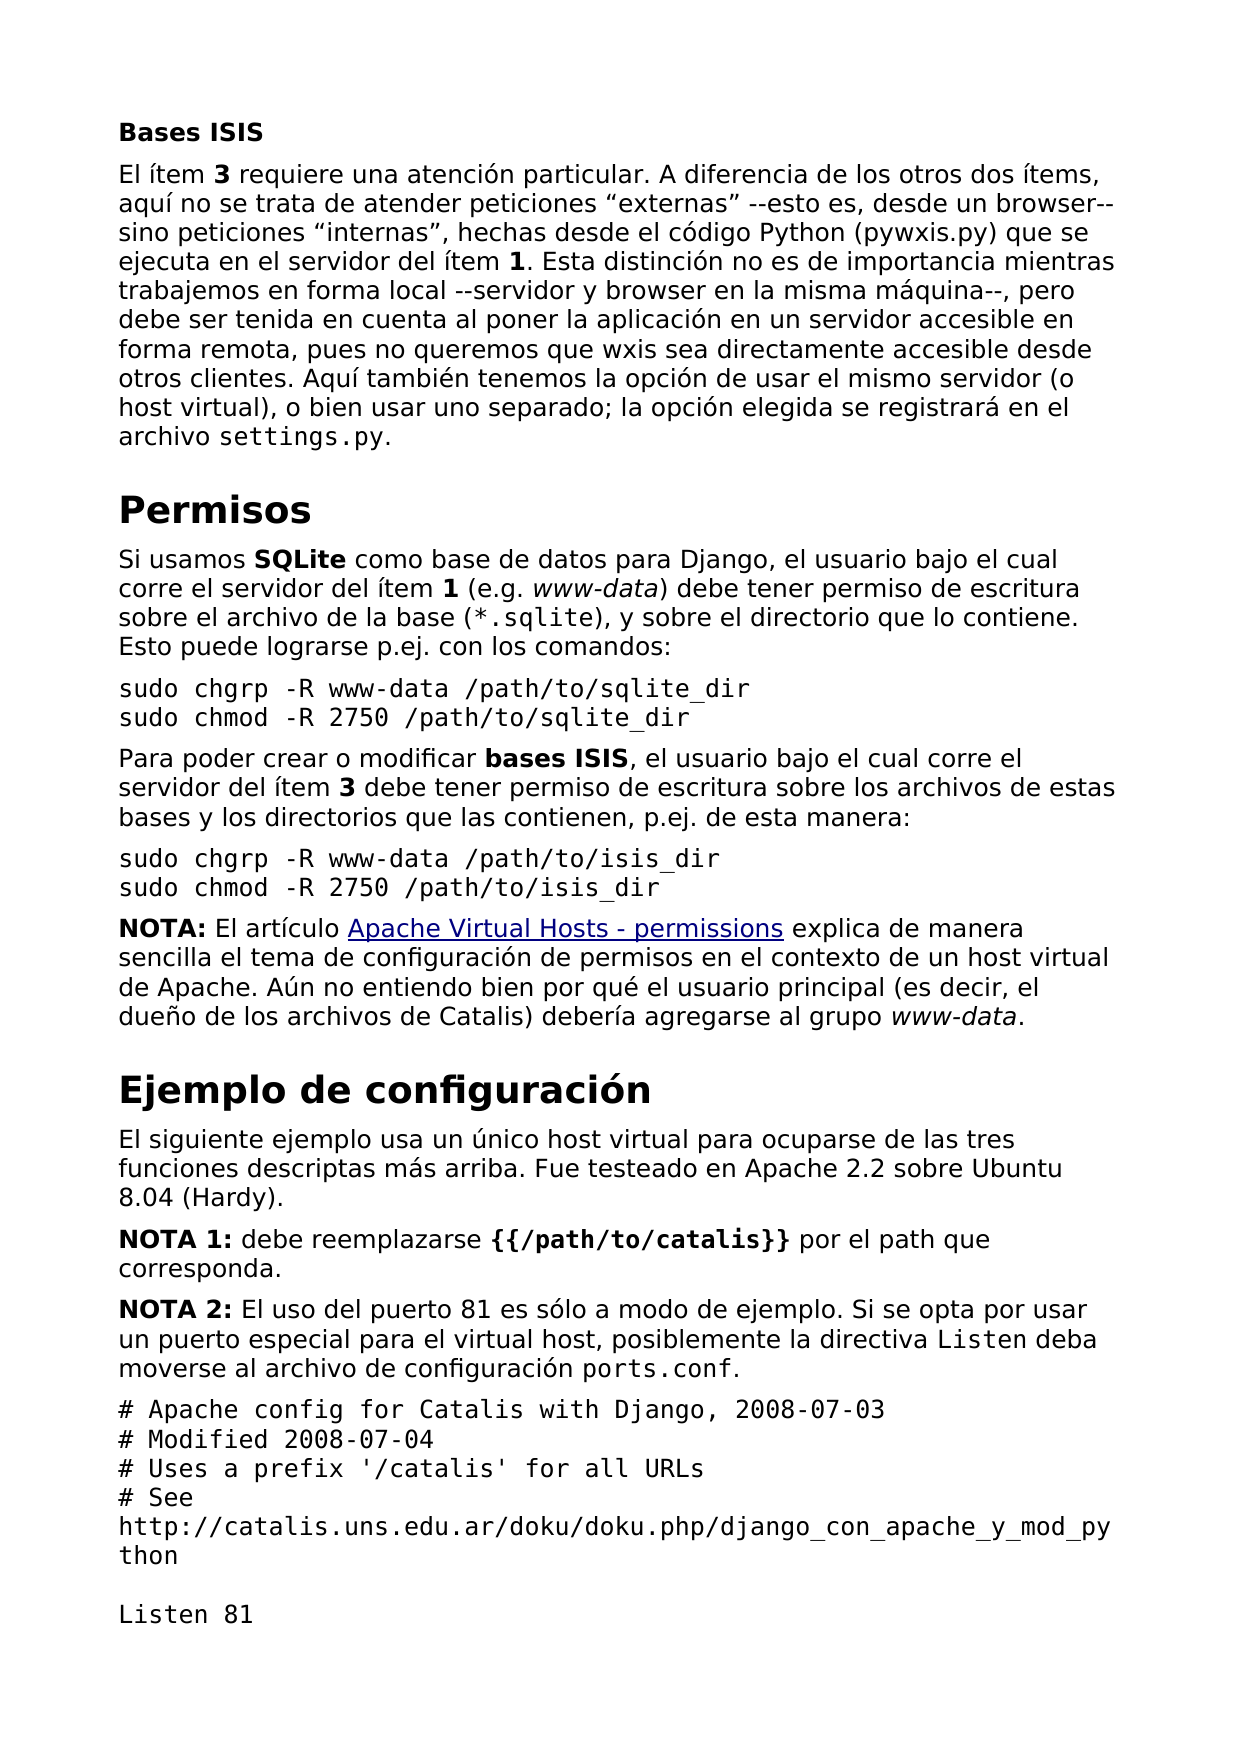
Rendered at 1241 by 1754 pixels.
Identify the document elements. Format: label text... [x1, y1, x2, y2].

subtitle Bases ISIS [118, 118, 1122, 147]
text El ítem 3 requiere una atención particular. A diferencia de los otros dos ítems, aquí no se trata de atender peticiones “externas” --esto es, desde un browser-- sino peticiones “internas”, hechas desde el código Python (pywxis.py) que se ejecuta en el servidor del ítem 1. Esta distinción no es de importancia mientras trabajemos en forma local --servidor y browser en la misma máquina--, pero debe ser tenida en cuenta al poner la aplicación en un servidor accesible en forma remota, pues no queremos que wxis sea directamente accesible desde otros clientes. Aquí también tenemos la opción de usar el mismo servidor (o host virtual), o bien usar uno separado; la opción elegida se registrará en el archivo settings.py. [118, 160, 1122, 451]
text Para poder crear o modificar bases ISIS, el usuario bajo el cual corre el servidor del ítem 3 debe tener permiso de escritura sobre los archivos de estas bases y los directorios que las contienen, p.ej. de esta manera: [118, 744, 1122, 832]
subtitle Permisos [118, 489, 1122, 533]
text Si usamos SQLite como base de datos para Django, el usuario bajo el cual corre el servidor del ítem 1 (e.g. www-data) debe tener permiso de escritura sobre el archivo de la base (*.sqlite), y sobre el directorio que lo contiene. Esto puede lograrse p.ej. con los comandos: [118, 545, 1122, 662]
text NOTA 2: El uso del puerto 81 es sólo a modo de ejemplo. Si se opta por usar un puerto especial para el virtual host, posiblemente la directiva Listen deba moverse al archivo de configuración ports.conf. [118, 1296, 1122, 1383]
text NOTA: El artículo Apache Virtual Hosts - permissions explica de manera sencilla el tema de configuración de permisos en el contexto de un host virtual de Apache. Aún no entiendo bien por qué el usuario principal (es decir, el dueño de los archivos de Catalis) debería agregarse al grupo www-data. [118, 914, 1122, 1031]
text El siguiente ejemplo usa un único host virtual para ocuparse de las tres funciones descriptas más arriba. Fue testeado en Apache 2.2 sobre Ubuntu 8.04 (Hardy). [118, 1125, 1122, 1212]
text # Apache config for Catalis with Django, 2008-07-03 # Modified 2008-07-04 # Uses a prefix '/catalis' for all URLs # See http://catalis.uns.edu.ar/doku/doku.php/django_con_apache_y_mod_python Listen 81 [118, 1396, 1122, 1629]
subtitle Ejemplo de configuración [118, 1069, 1122, 1112]
text NOTA 1: debe reemplazarse {{/path/to/catalis}} por el path que corresponda. [118, 1225, 1122, 1283]
text sudo chgrp -R www-data /path/to/isis_dir sudo chmod -R 2750 /path/to/isis_dir [118, 844, 1122, 903]
text sudo chgrp -R www-data /path/to/sqlite_dir sudo chmod -R 2750 /path/to/sqlite_dir [118, 674, 1122, 733]
